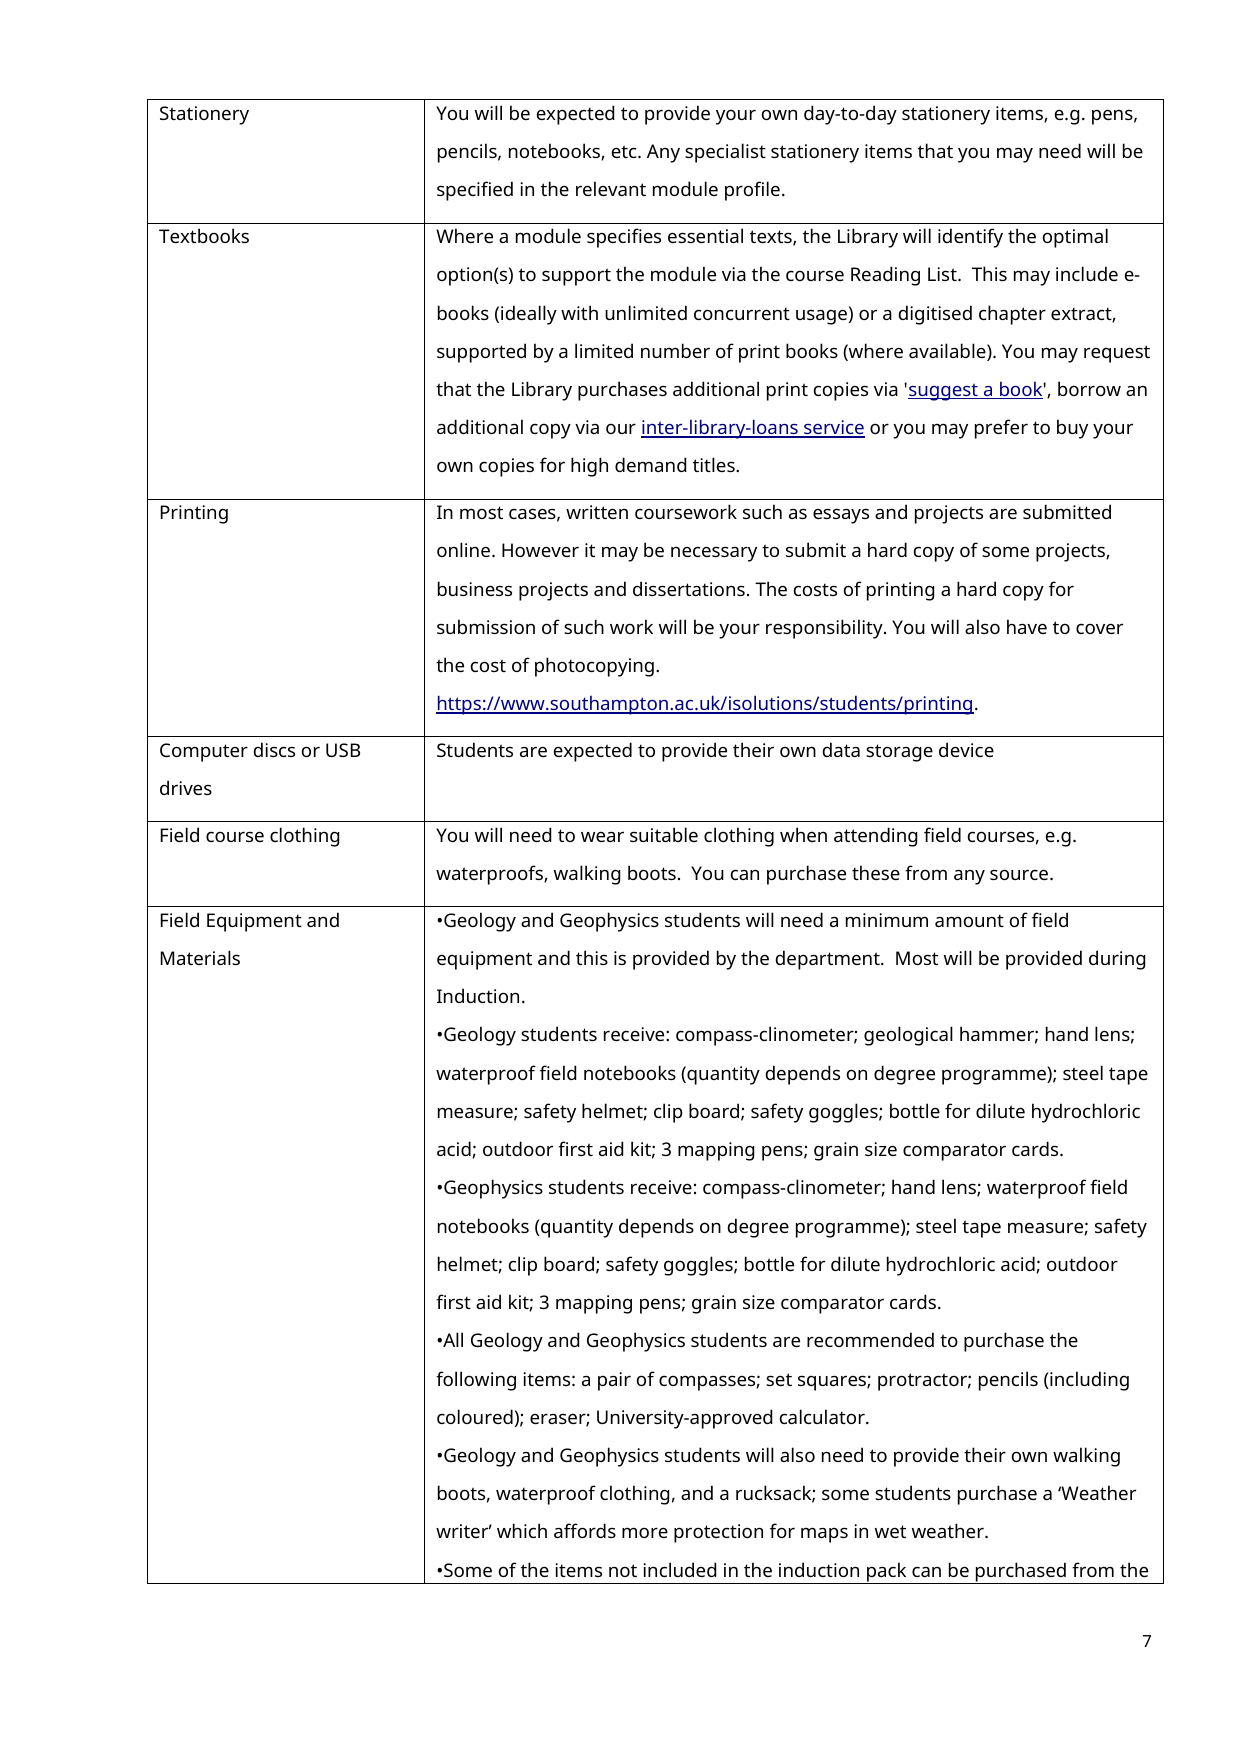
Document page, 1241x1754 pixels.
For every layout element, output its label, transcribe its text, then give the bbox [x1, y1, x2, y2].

table_cell Computer discs or USB drives [148, 737, 424, 821]
table_cell •Geology and Geophysics students will need a minimum amount of field equipment and this is provided by the department. Most will be provided during Induction. •Geology students receive: compass-clinometer; geological hammer; hand lens; waterproof field notebooks (quantity depends on degree programme); steel tape measure; safety helmet; clip board; safety goggles; bottle for dilute hydrochloric acid; outdoor first aid kit; 3 mapping pens; grain size comparator cards. •Geophysics students receive: compass-clinometer; hand lens; waterproof field notebooks (quantity depends on degree programme); steel tape measure; safety helmet; clip board; safety goggles; bottle for dilute hydrochloric acid; outdoor first aid kit; 3 mapping pens; grain size comparator cards. •All Geology and Geophysics students are recommended to purchase the following items: a pair of compasses; set squares; protractor; pencils (including coloured); eraser; University-approved calculator. •Geology and Geophysics students will also need to provide their own walking boots, waterproof clothing, and a rucksack; some students purchase a ‘Weather writer’ which affords more protection for maps in wet weather. •Some of the items not included in the induction pack can be purchased from the [425, 907, 1163, 1582]
table_cell Textbooks [148, 224, 424, 498]
table_cell You will be expected to provide your own day-to-day stationery items, e.g. pens, pencils, notebooks, etc. Any specialist stationery items that you may need will be specified in the relevant module profile. [425, 100, 1163, 222]
table_cell Field course clothing [148, 822, 424, 906]
table_cell Stationery [148, 100, 424, 222]
table_cell You will need to wear suitable clothing when attending field courses, e.g. waterproofs, walking boots. You can purchase these from any source. [425, 822, 1163, 906]
table_cell Field Equipment and Materials [148, 907, 424, 1582]
table_cell Students are expected to provide their own data storage device [425, 737, 1163, 821]
table_cell Where a module specifies essential texts, the Library will identify the optimal option(s) to support the module via the course Reading List. This may include e-books (ideally with unlimited concurrent usage) or a digitised chapter extract, supported by a limited number of print books (where available). You may request that the Library purchases additional print copies via 'suggest a book', borrow an additional copy via our inter-library-loans service or you may prefer to buy your own copies for high demand titles. [425, 224, 1163, 498]
table_cell Printing [148, 500, 424, 736]
table_cell In most cases, written coursework such as essays and projects are submitted online. However it may be necessary to submit a hard copy of some projects, business projects and dissertations. The costs of printing a hard copy for submission of such work will be your responsibility. You will also have to cover the cost of photocopying. https://www.southampton.ac.uk/isolutions/students/printing. [425, 500, 1163, 736]
